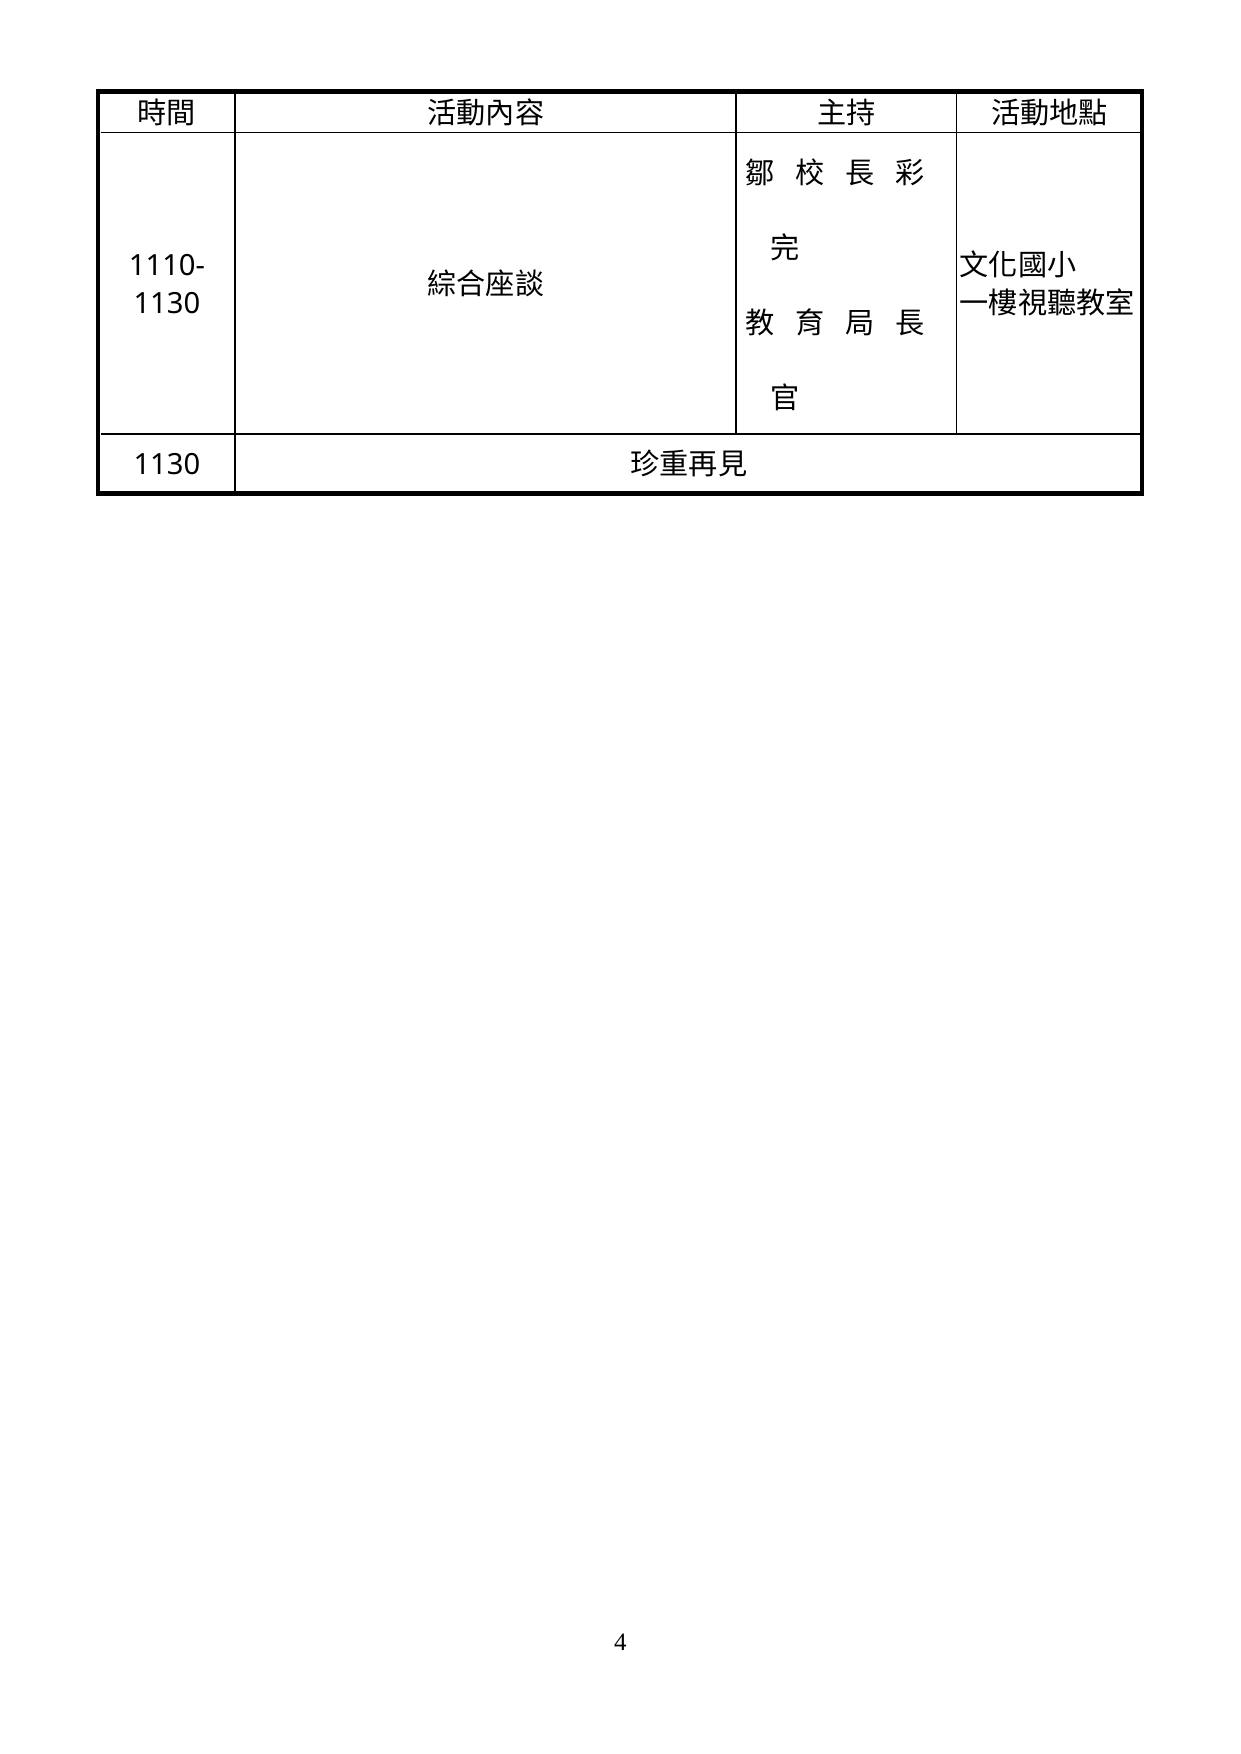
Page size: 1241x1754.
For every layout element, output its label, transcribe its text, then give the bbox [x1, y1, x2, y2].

table_header 活動內容 [236, 94, 735, 131]
table_cell 1110-1130 [100, 133, 234, 433]
table_header 主持 [737, 94, 956, 131]
table_cell 珍重再見 [236, 435, 1140, 491]
table_cell 1130 [100, 434, 234, 491]
table_header 時間 [100, 94, 234, 131]
table_cell 文化國小 一樓視聽教室 [957, 133, 1140, 433]
table_cell 鄒校長彩完 教育局長官 [737, 133, 956, 433]
table_cell 綜合座談 [236, 133, 735, 433]
table_header 活動地點 [957, 94, 1140, 131]
